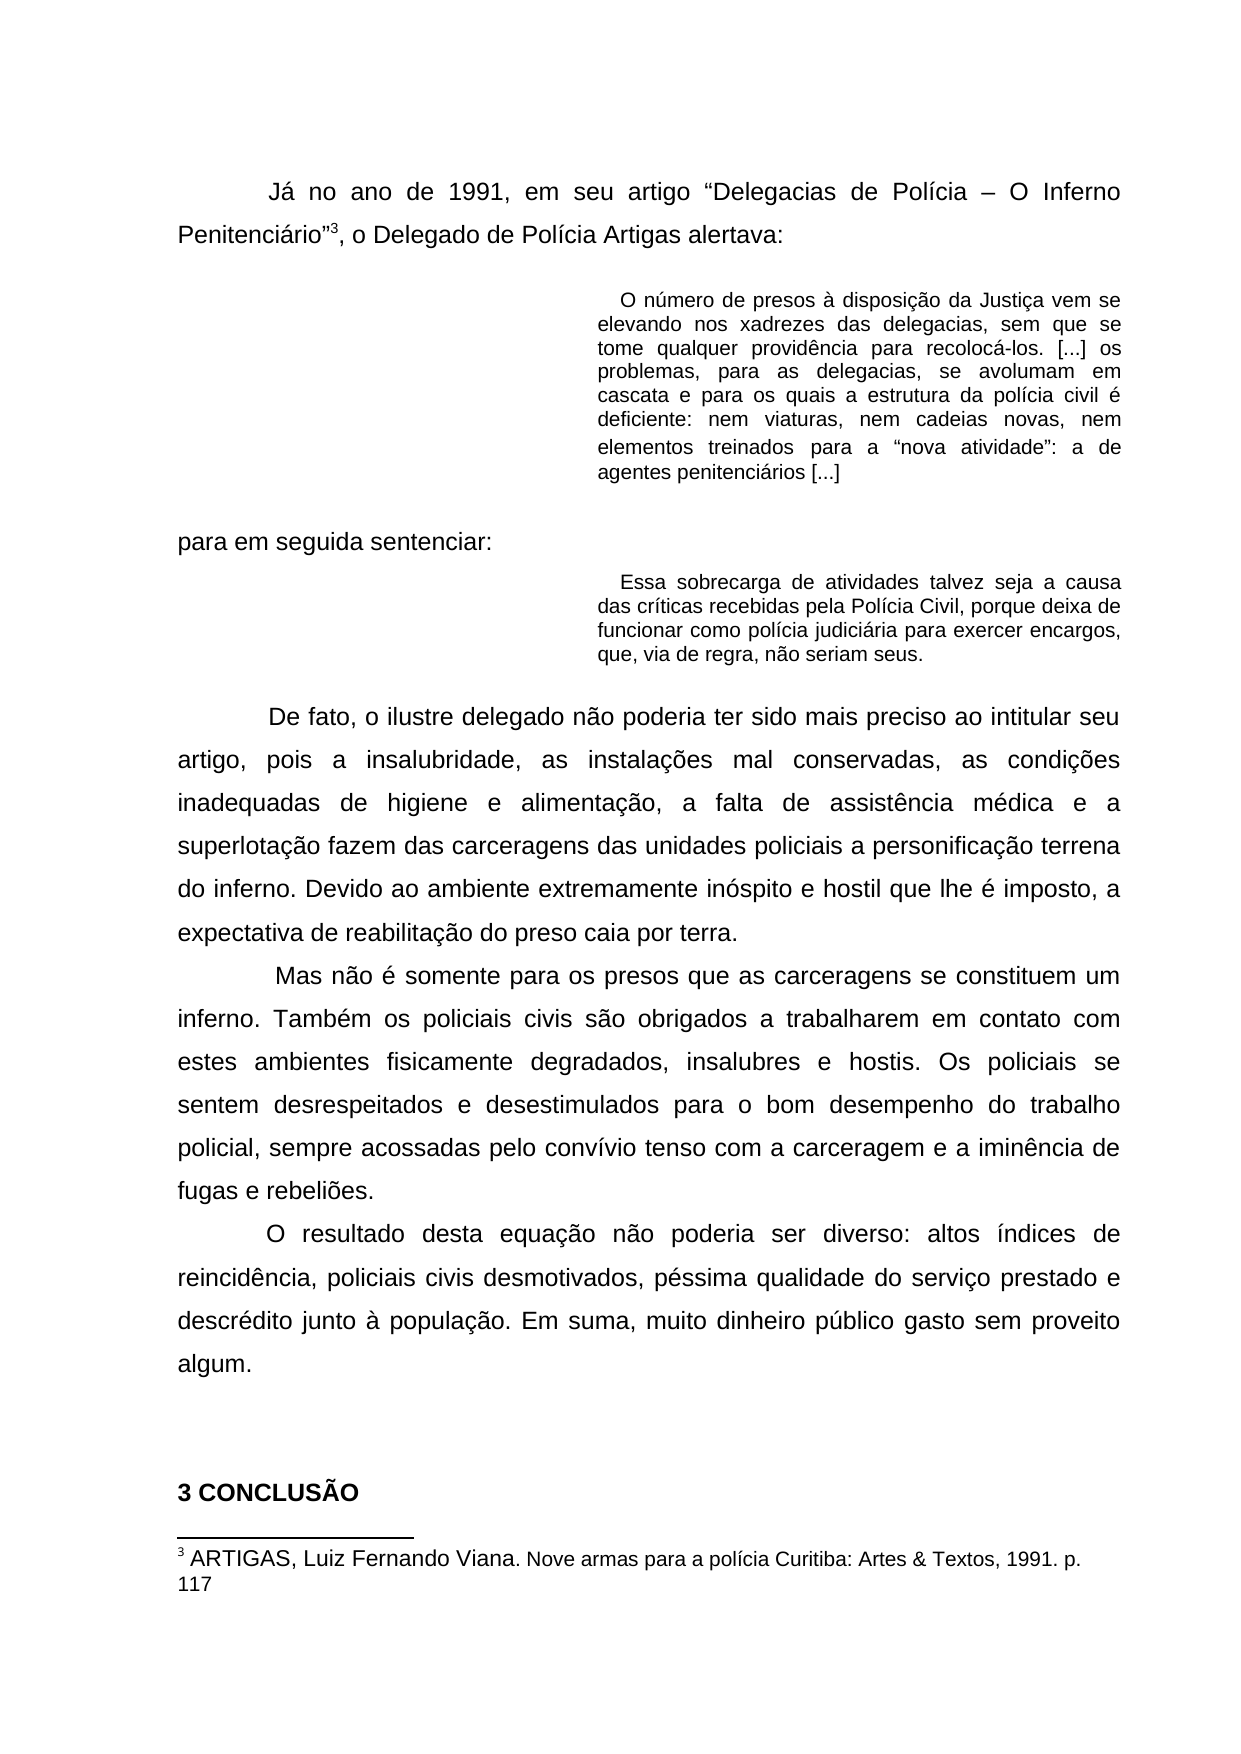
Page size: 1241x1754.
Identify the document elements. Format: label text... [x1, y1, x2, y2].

text Essa sobrecarga de atividades talvez seja a causa das críticas recebidas pela Polícia Civil, porque deixa de funcionar como polícia judiciária para exercer encargos, que, via de regra, não seriam seus. [597, 570, 1122, 666]
text Já no ano de 1991, em seu artigo “Delegacias de Polícia – O Inferno Penitenciário”, o Delegado de Polícia Artigas alertava: [177, 177, 1122, 249]
text 3 CONCLUSÃO [177, 1478, 1122, 1507]
text De fato, o ilustre delegado não poderia ter sido mais preciso ao intitular seu artigo, pois a insalubridade, as instalações mal conservadas, as condições inadequadas de higiene e alimentação, a falta de assistência médica e a superlotação fazem das carceragens das unidades policiais a personificação terrena do inferno. Devido ao ambiente extremamente inóspito e hostil que lhe é imposto, a expectativa de reabilitação do preso caia por terra. [177, 702, 1122, 946]
text Mas não é somente para os presos que as carceragens se constituem um inferno. Também os policiais civis são obrigados a trabalharem em contato com estes ambientes fisicamente degradados, insalubres e hostis. Os policiais se sentem desrespeitados e desestimulados para o bom desempenho do trabalho policial, sempre acossadas pelo convívio tenso com a carceragem e a iminência de fugas e rebeliões. [177, 961, 1122, 1205]
text O resultado desta equação não poderia ser diverso: altos índices de reincidência, policiais civis desmotivados, péssima qualidade do serviço prestado e descrédito junto à população. Em suma, muito dinheiro público gasto sem proveito algum. [177, 1219, 1122, 1377]
text para em seguida sentenciar: [177, 527, 1122, 556]
text ARTIGAS, Luiz Fernando Viana. Nove armas para a polícia Curitiba: Artes & Textos, 1991. p. 117 [177, 1544, 1122, 1596]
text O número de presos à disposição da Justiça vem se elevando nos xadrezes das delegacias, sem que se tome qualquer providência para recolocá-los. [...] os problemas, para as delegacias, se avolumam em cascata e para os quais a estrutura da polícia civil é deficiente: nem viaturas, nem cadeias novas, nem elementos treinados para a “nova atividade”: a de agentes penitenciários [...] [597, 287, 1122, 484]
